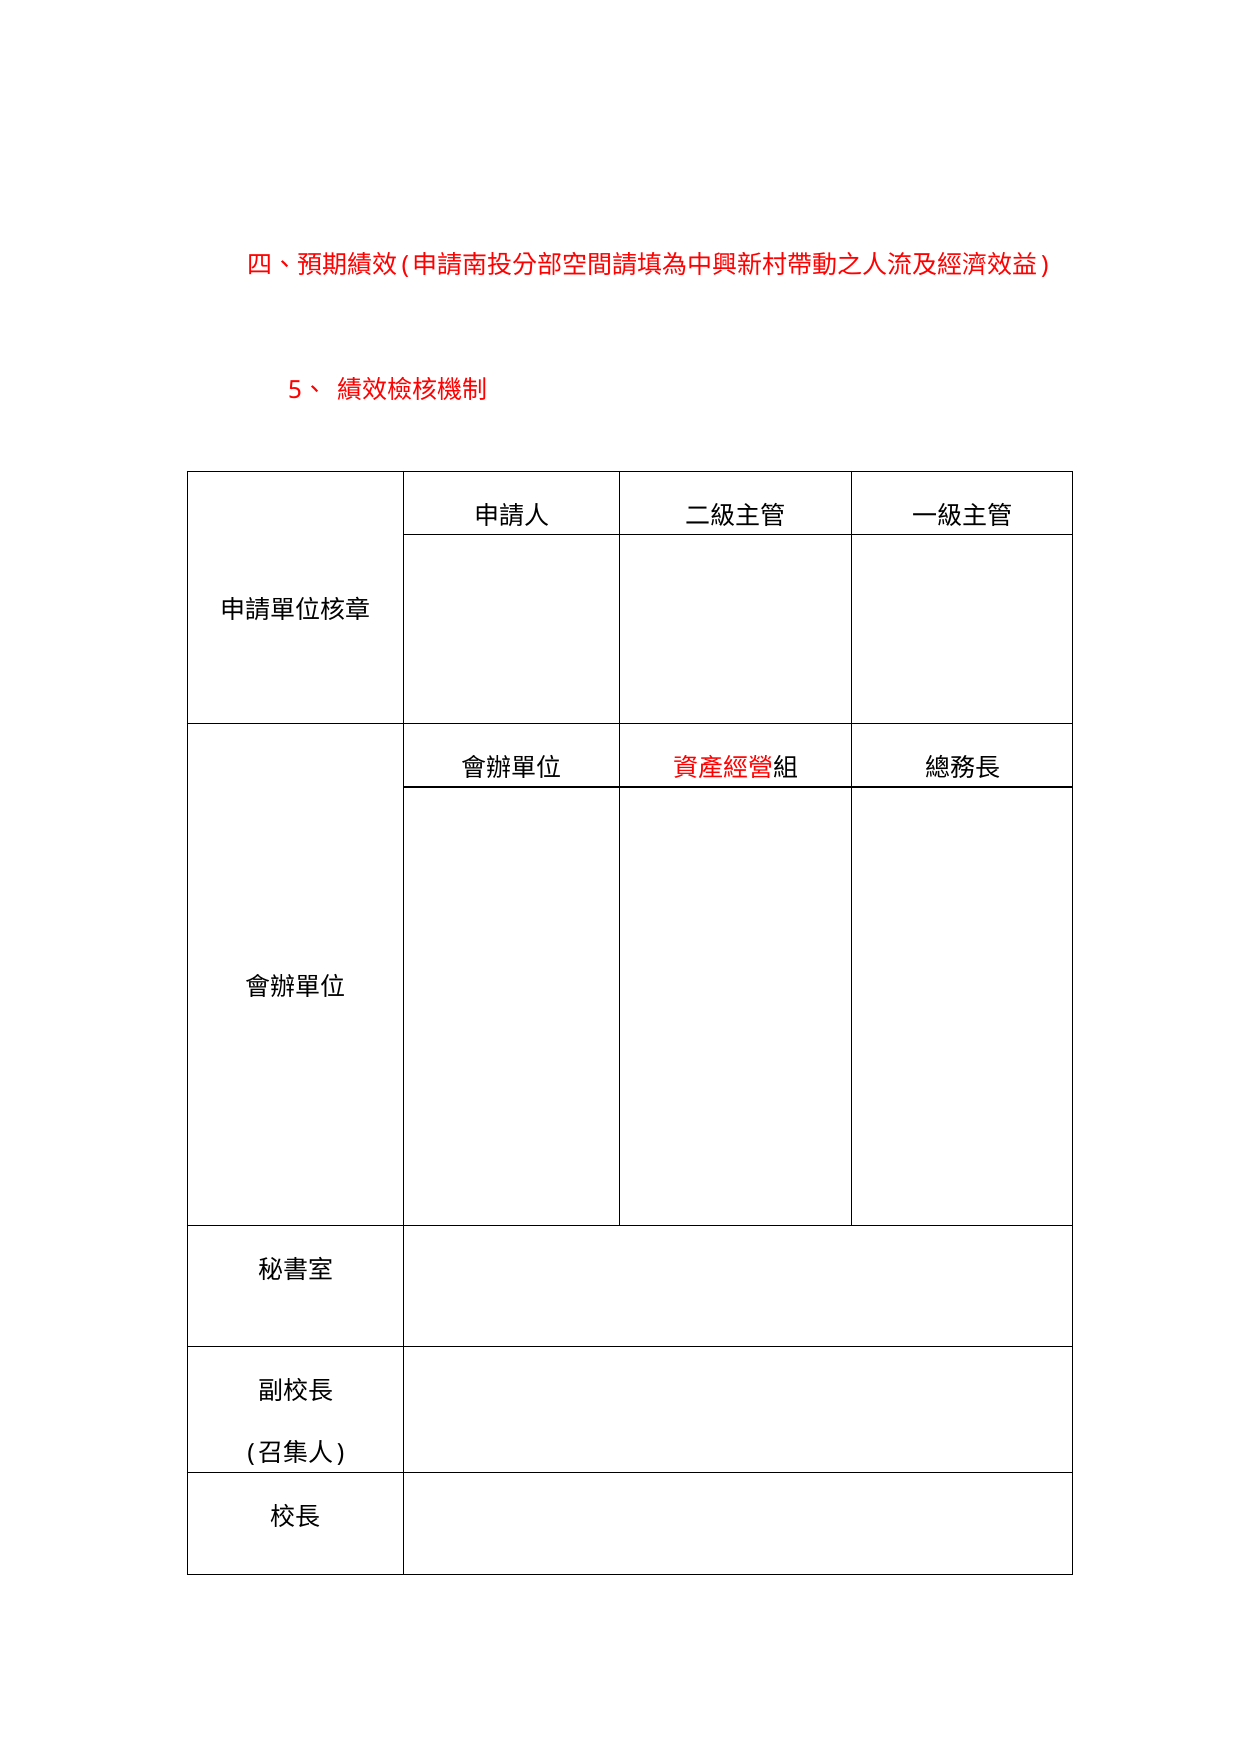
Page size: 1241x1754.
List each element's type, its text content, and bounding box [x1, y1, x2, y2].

table_cell 資產經營組 [620, 724, 851, 786]
text 四、預期績效(申請南投分部空間請填為中興新村帶動之人流及經濟效益) [187, 221, 1053, 283]
table_cell [404, 535, 619, 723]
table_cell 校長 [188, 1473, 403, 1573]
table_cell 秘書室 [188, 1226, 403, 1346]
table_header 申請人 [404, 472, 619, 534]
table_cell [852, 788, 1072, 1225]
table_cell [404, 1473, 1072, 1573]
table_cell [620, 535, 851, 723]
table_cell [852, 535, 1072, 723]
table_header 申請單位核章 [188, 472, 403, 723]
list 績效檢核機制 [287, 346, 1053, 408]
table_cell [404, 1347, 1072, 1472]
table_cell [404, 788, 619, 1225]
table_cell 會辦單位 [404, 724, 619, 786]
table_cell 副校長 (召集人) [188, 1347, 403, 1472]
table_cell 總務長 [852, 724, 1072, 786]
table_cell [404, 1226, 1072, 1346]
table_cell [620, 788, 851, 1225]
table_cell 會辦單位 [188, 724, 403, 1225]
table_header 一級主管 [852, 472, 1072, 534]
table_header 二級主管 [620, 472, 851, 534]
